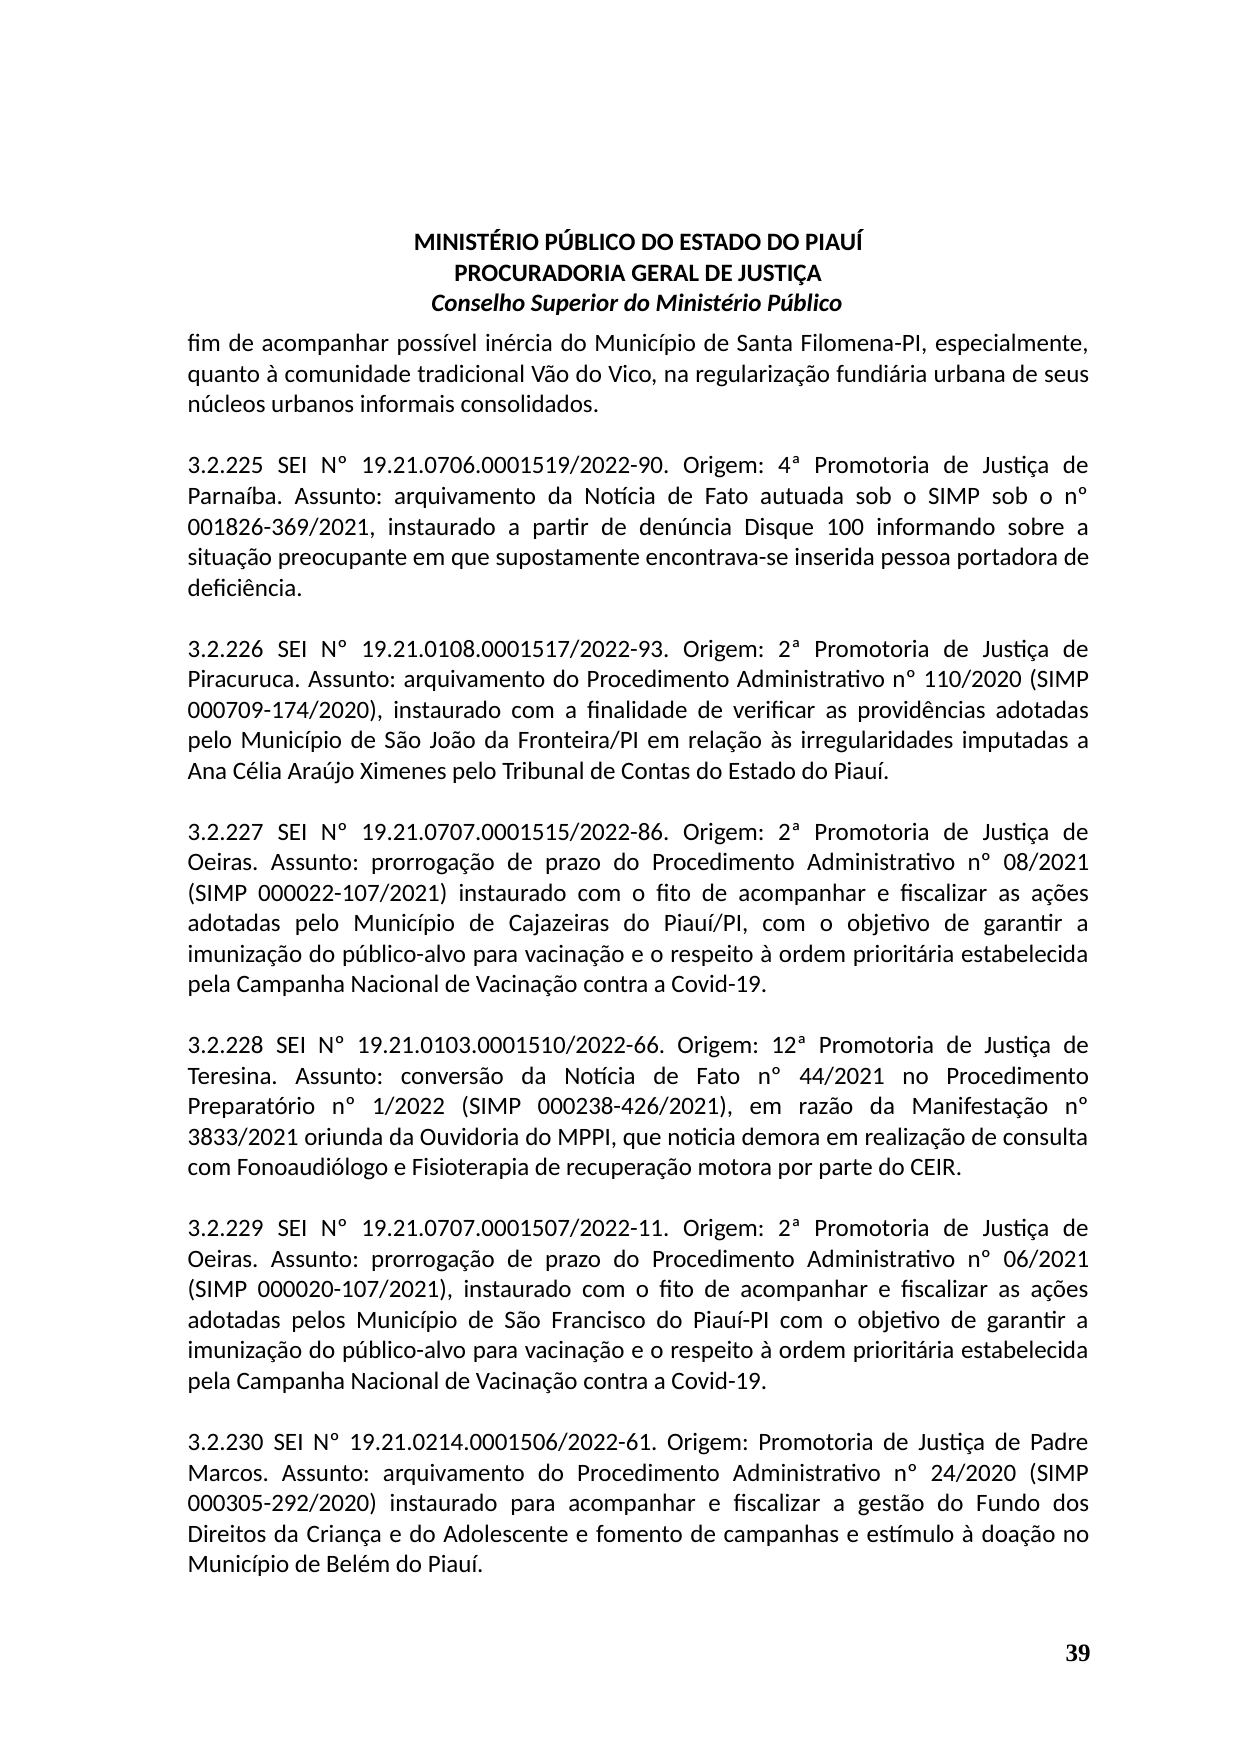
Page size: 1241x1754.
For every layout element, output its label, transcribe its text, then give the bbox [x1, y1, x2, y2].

text 3.2.228 SEI Nº 19.21.0103.0001510/2022-66. Origem: 12ª Promotoria de Justiça de Teresina. Assunto: conversão da Notícia de Fato nº 44/2021 no Procedimento Preparatório nº 1/2022 (SIMP 000238-426/2021), em razão da Manifestação nº 3833/2021 oriunda da Ouvidoria do MPPI, que noticia demora em realização de consulta com Fonoaudiólogo e Fisioterapia de recuperação motora por parte do CEIR. [187, 1029, 1090, 1182]
text 3.2.230 SEI Nº 19.21.0214.0001506/2022-61. Origem: Promotoria de Justiça de Padre Marcos. Assunto: arquivamento do Procedimento Administrativo nº 24/2020 (SIMP 000305-292/2020) instaurado para acompanhar e fiscalizar a gestão do Fundo dos Direitos da Criança e do Adolescente e fomento de campanhas e estímulo à doação no Município de Belém do Piauí. [187, 1426, 1090, 1579]
text 3.2.225 SEI Nº 19.21.0706.0001519/2022-90. Origem: 4ª Promotoria de Justiça de Parnaíba. Assunto: arquivamento da Notícia de Fato autuada sob o SIMP sob o nº 001826-369/2021, instaurado a partir de denúncia Disque 100 informando sobre a situação preocupante em que supostamente encontrava-se inserida pessoa portadora de deficiência. [187, 449, 1090, 602]
text 3.2.229 SEI Nº 19.21.0707.0001507/2022-11. Origem: 2ª Promotoria de Justiça de Oeiras. Assunto: prorrogação de prazo do Procedimento Administrativo nº 06/2021 (SIMP 000020-107/2021), instaurado com o fito de acompanhar e fiscalizar as ações adotadas pelos Município de São Francisco do Piauí-PI com o objetivo de garantir a imunização do público-alvo para vacinação e o respeito à ordem prioritária estabelecida pela Campanha Nacional de Vacinação contra a Covid-19. [187, 1213, 1090, 1396]
text 3.2.226 SEI Nº 19.21.0108.0001517/2022-93. Origem: 2ª Promotoria de Justiça de Piracuruca. Assunto: arquivamento do Procedimento Administrativo nº 110/2020 (SIMP 000709-174/2020), instaurado com a finalidade de verificar as providências adotadas pelo Município de São João da Fronteira/PI em relação às irregularidades imputadas a Ana Célia Araújo Ximenes pelo Tribunal de Contas do Estado do Piauí. [187, 633, 1090, 785]
text fim de acompanhar possível inércia do Município de Santa Filomena-PI, especialmente, quanto à comunidade tradicional Vão do Vico, na regularização fundiária urbana de seus núcleos urbanos informais consolidados. [187, 327, 1090, 419]
text 3.2.227 SEI Nº 19.21.0707.0001515/2022-86. Origem: 2ª Promotoria de Justiça de Oeiras. Assunto: prorrogação de prazo do Procedimento Administrativo nº 08/2021 (SIMP 000022-107/2021) instaurado com o fito de acompanhar e fiscalizar as ações adotadas pelo Município de Cajazeiras do Piauí/PI, com o objetivo de garantir a imunização do público-alvo para vacinação e o respeito à ordem prioritária estabelecida pela Campanha Nacional de Vacinação contra a Covid-19. [187, 816, 1090, 999]
